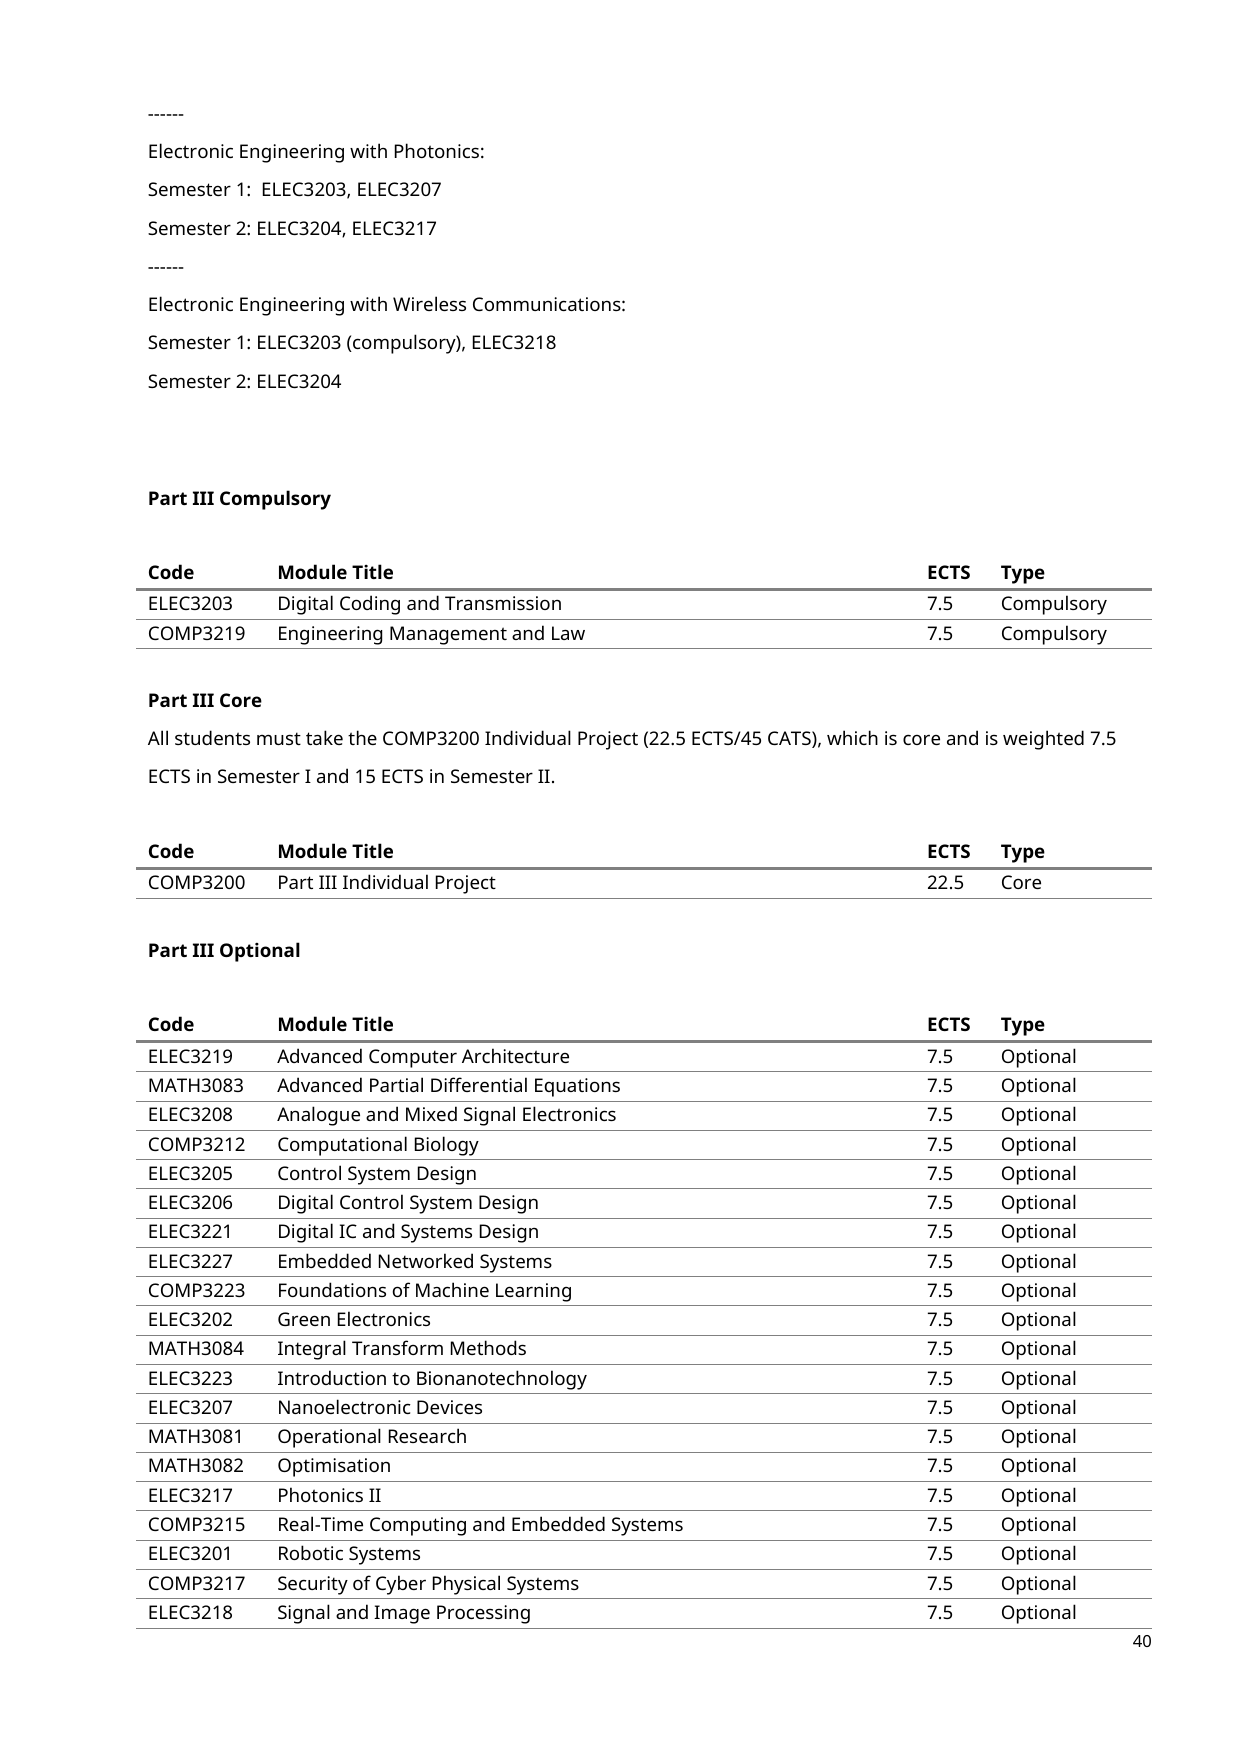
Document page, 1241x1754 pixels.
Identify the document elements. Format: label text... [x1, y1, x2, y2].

table_cell Optional [989, 1453, 1152, 1481]
table_cell Module Title [266, 1012, 916, 1040]
table_cell 7.5 [916, 1160, 989, 1188]
table_cell Optional [989, 1189, 1152, 1218]
table_cell 7.5 [916, 1043, 989, 1071]
table_cell 7.5 [916, 1599, 989, 1627]
table_cell Optional [989, 1219, 1152, 1247]
table_cell 7.5 [916, 1453, 989, 1481]
table_cell ELEC3207 [136, 1394, 266, 1422]
table_cell Optional [989, 1072, 1152, 1101]
table_cell Real-Time Computing and Embedded Systems [266, 1511, 916, 1539]
table_cell Optional [989, 1131, 1152, 1159]
table_cell Security of Cyber Physical Systems [266, 1570, 916, 1598]
table_cell COMP3217 [136, 1570, 266, 1598]
table_cell MATH3081 [136, 1424, 266, 1452]
table_cell ELEC3217 [136, 1482, 266, 1510]
table_cell Engineering Management and Law [266, 620, 916, 648]
table_cell Digital Coding and Transmission [266, 591, 916, 619]
table_cell Robotic Systems [266, 1541, 916, 1569]
table_cell Module Title [266, 838, 916, 867]
table_cell 7.5 [916, 1336, 989, 1364]
table_cell 7.5 [916, 1570, 989, 1598]
table_cell ELEC3218 [136, 1599, 266, 1627]
table_cell Computational Biology [266, 1131, 916, 1159]
table_cell 7.5 [916, 1131, 989, 1159]
table_cell ELEC3227 [136, 1248, 266, 1276]
table_cell ELEC3202 [136, 1306, 266, 1335]
table_cell Advanced Computer Architecture [266, 1043, 916, 1071]
table_cell MATH3082 [136, 1453, 266, 1481]
table_cell 7.5 [916, 591, 989, 619]
table_cell Digital Control System Design [266, 1189, 916, 1218]
table_cell ELEC3223 [136, 1365, 266, 1393]
table_cell Type [989, 559, 1152, 587]
table_cell Control System Design [266, 1160, 916, 1188]
table_cell Foundations of Machine Learning [266, 1277, 916, 1305]
table_cell Optional [989, 1365, 1152, 1393]
table_cell 7.5 [916, 1511, 989, 1539]
table_cell 7.5 [916, 1541, 989, 1569]
table_cell MATH3083 [136, 1072, 266, 1101]
table_cell Green Electronics [266, 1306, 916, 1335]
table_cell 7.5 [916, 1072, 989, 1101]
table_cell COMP3219 [136, 620, 266, 648]
table_cell Optional [989, 1511, 1152, 1539]
table_cell 7.5 [916, 1277, 989, 1305]
table_cell Advanced Partial Differential Equations [266, 1072, 916, 1101]
table_cell ELEC3206 [136, 1189, 266, 1218]
table_cell Optional [989, 1277, 1152, 1305]
table_cell Nanoelectronic Devices [266, 1394, 916, 1422]
table_cell 7.5 [916, 1482, 989, 1510]
table_cell COMP3212 [136, 1131, 266, 1159]
table_cell ELEC3221 [136, 1219, 266, 1247]
table_cell MATH3084 [136, 1336, 266, 1364]
table_cell Analogue and Mixed Signal Electronics [266, 1102, 916, 1130]
table_cell 7.5 [916, 1102, 989, 1130]
table_cell ECTS [916, 559, 989, 587]
table_cell Module Title [266, 559, 916, 587]
table_cell Embedded Networked Systems [266, 1248, 916, 1276]
table_cell Integral Transform Methods [266, 1336, 916, 1364]
table_cell Optional [989, 1336, 1152, 1364]
table_cell Optional [989, 1482, 1152, 1510]
table_cell 7.5 [916, 1394, 989, 1422]
table_cell Optional [989, 1160, 1152, 1188]
table_cell Optional [989, 1541, 1152, 1569]
table_cell 7.5 [916, 1365, 989, 1393]
table_cell Operational Research [266, 1424, 916, 1452]
table_cell Type [989, 1012, 1152, 1040]
table_cell Photonics II [266, 1482, 916, 1510]
table_cell Optional [989, 1570, 1152, 1598]
table_cell ELEC3219 [136, 1043, 266, 1071]
table_cell ECTS [916, 838, 989, 867]
table_cell ELEC3205 [136, 1160, 266, 1188]
table_cell Compulsory [989, 591, 1152, 619]
table_cell 7.5 [916, 1248, 989, 1276]
table_cell Signal and Image Processing [266, 1599, 916, 1627]
table_cell Compulsory [989, 620, 1152, 648]
table_cell Optional [989, 1306, 1152, 1335]
table_cell ------ Electronic Engineering with Photonics: Semester 1: ELEC3203, ELEC3207 Semester 2: ELEC3204, ELEC3217 ------ Electronic Engineering with Wireless Communications: Semester 1: ELEC3203 (compulsory), ELEC3218 Semester 2: ELEC3204 [136, 99, 1152, 447]
table_cell ECTS [916, 1012, 989, 1040]
table_cell 7.5 [916, 1424, 989, 1452]
table_cell ELEC3201 [136, 1541, 266, 1569]
table_cell Optional [989, 1102, 1152, 1130]
table_cell Type [989, 838, 1152, 867]
table_cell Part III Core All students must take the COMP3200 Individual Project (22.5 ECTS/45 CATS), which is core and is weighted 7.5 ECTS in Semester I and 15 ECTS in Semester II. [136, 649, 1152, 838]
table_cell Core [989, 870, 1152, 898]
table_cell Part III Optional [136, 899, 1152, 1012]
table_cell 7.5 [916, 1219, 989, 1247]
table_cell 7.5 [916, 1189, 989, 1218]
table_cell Code [136, 838, 266, 867]
table_cell Introduction to Bionanotechnology [266, 1365, 916, 1393]
table_cell Code [136, 559, 266, 587]
table_cell 7.5 [916, 1306, 989, 1335]
table_cell Code [136, 1012, 266, 1040]
table_cell Optional [989, 1599, 1152, 1627]
table_cell Part III Individual Project [266, 870, 916, 898]
table_cell COMP3215 [136, 1511, 266, 1539]
table_cell Optional [989, 1424, 1152, 1452]
table_cell COMP3200 [136, 870, 266, 898]
table_cell Optimisation [266, 1453, 916, 1481]
table_cell Optional [989, 1043, 1152, 1071]
table_cell Optional [989, 1394, 1152, 1422]
table_cell ELEC3208 [136, 1102, 266, 1130]
table_cell Optional [989, 1248, 1152, 1276]
table_cell 7.5 [916, 620, 989, 648]
table_cell Digital IC and Systems Design [266, 1219, 916, 1247]
table_cell 22.5 [916, 870, 989, 898]
table_cell ELEC3203 [136, 591, 266, 619]
table_cell Part III Compulsory [136, 447, 1152, 559]
table_cell COMP3223 [136, 1277, 266, 1305]
